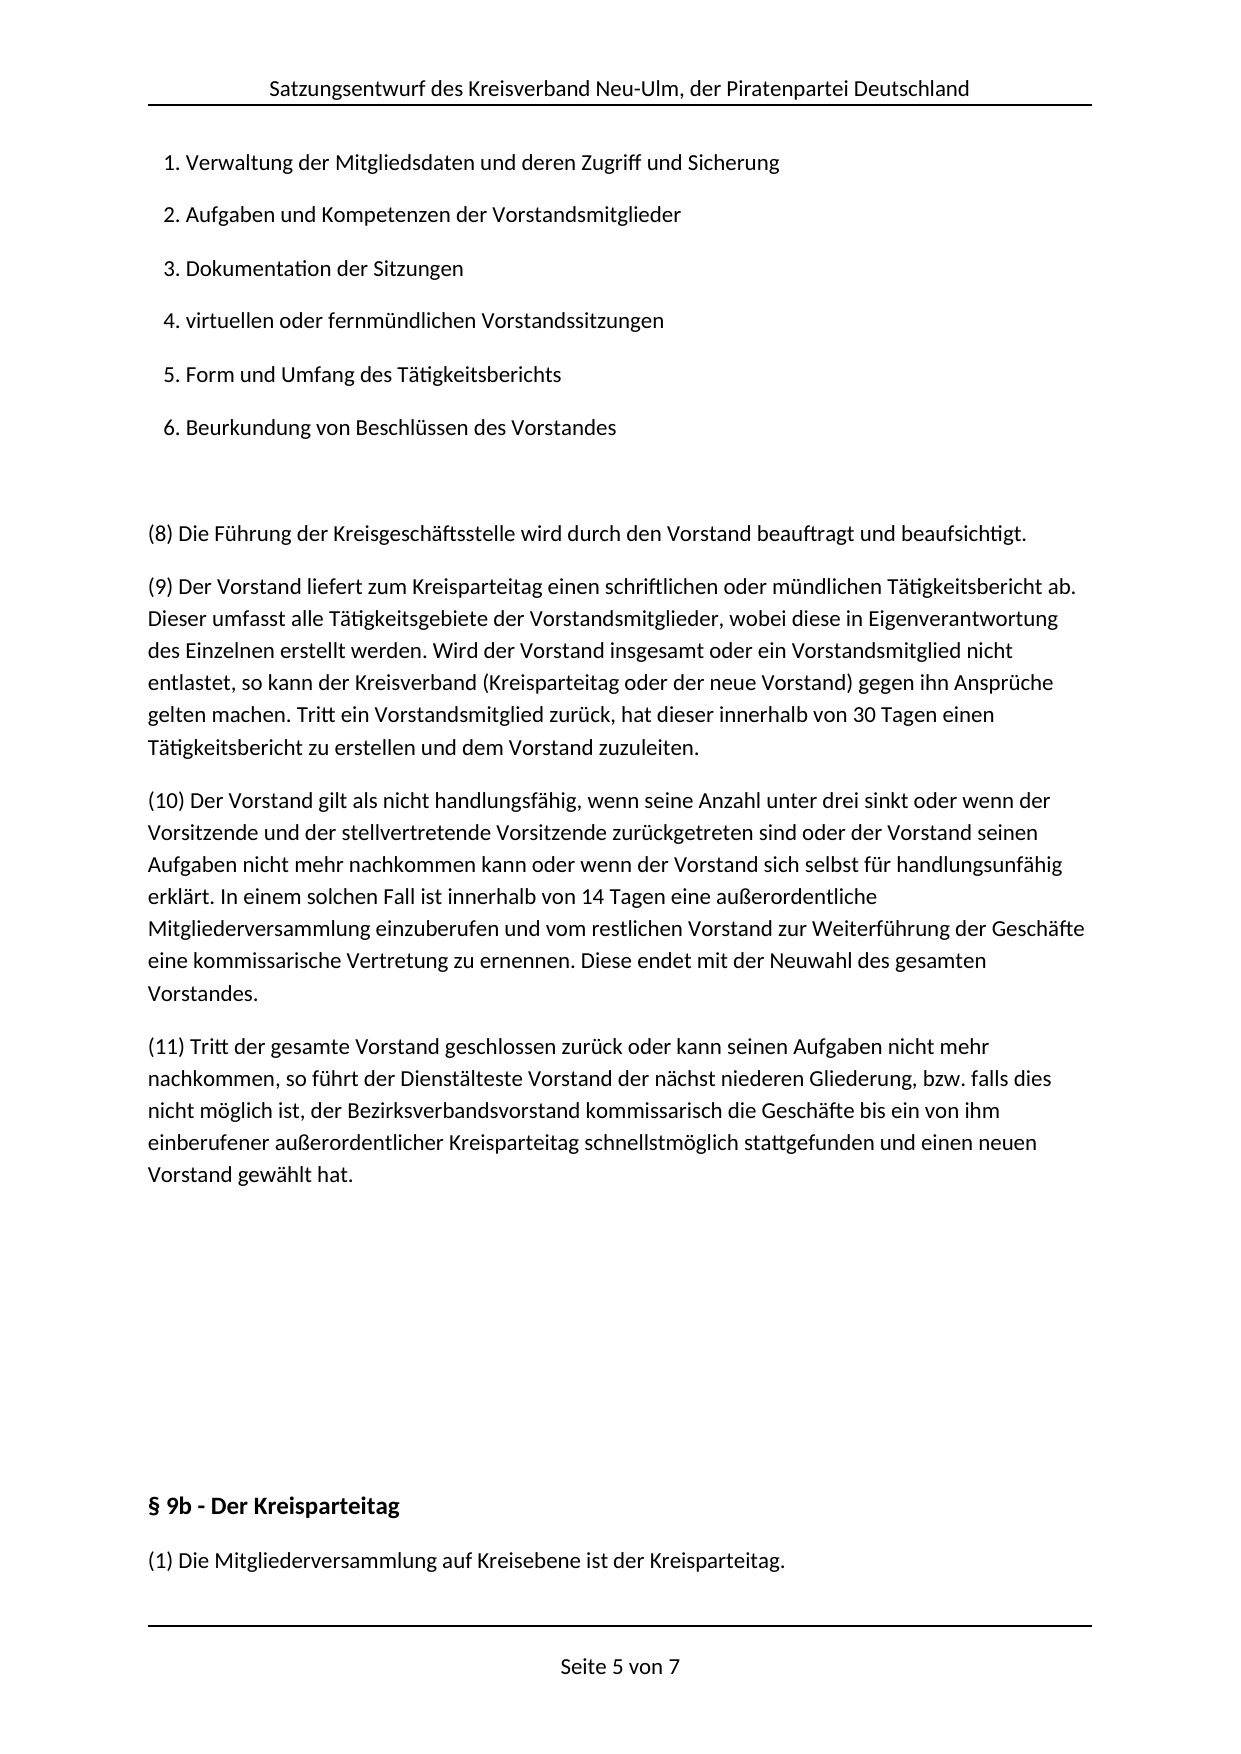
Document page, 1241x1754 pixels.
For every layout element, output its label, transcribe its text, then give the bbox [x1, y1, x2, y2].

text 5. Form und Umfang des Tätigkeitsberichts [148, 360, 1092, 388]
text 3. Dokumentation der Sitzungen [148, 254, 1092, 282]
text § 9b - Der Kreisparteitag [148, 1490, 1092, 1521]
text 6. Beurkundung von Beschlüssen des Vorstandes [148, 413, 1092, 441]
text (8) Die Führung der Kreisgeschäftsstelle wird durch den Vorstand beauftragt und beaufsichtigt. [148, 519, 1092, 547]
text 1. Verwaltung der Mitgliedsdaten und deren Zugriff und Sicherung [148, 148, 1092, 176]
text (10) Der Vorstand gilt als nicht handlungsfähig, wenn seine Anzahl unter drei sinkt oder wenn der Vorsitzende und der stellvertretende Vorsitzende zurückgetreten sind oder der Vorstand seinen Aufgaben nicht mehr nachkommen kann oder wenn der Vorstand sich selbst für handlungsunfähig erklärt. In einem solchen Fall ist innerhalb von 14 Tagen eine außerordentliche Mitgliederversammlung einzuberufen und vom restlichen Vorstand zur Weiterführung der Geschäfte eine kommissarische Vertretung zu ernennen. Diese endet mit der Neuwahl des gesamten Vorstandes. [148, 786, 1092, 1007]
text (1) Die Mitgliederversammlung auf Kreisebene ist der Kreisparteitag. [148, 1546, 1092, 1574]
text 2. Aufgaben und Kompetenzen der Vorstandsmitglieder [148, 201, 1092, 229]
text (11) Tritt der gesamte Vorstand geschlossen zurück oder kann seinen Aufgaben nicht mehr nachkommen, so führt der Dienstälteste Vorstand der nächst niederen Gliederung, bzw. falls dies nicht möglich ist, der Bezirksverbandsvorstand kommissarisch die Geschäfte bis ein von ihm einberufener außerordentlicher Kreisparteitag schnellstmöglich stattgefunden und einen neuen Vorstand gewählt hat. [148, 1032, 1092, 1189]
text (9) Der Vorstand liefert zum Kreisparteitag einen schriftlichen oder mündlichen Tätigkeitsbericht ab. Dieser umfasst alle Tätigkeitsgebiete der Vorstandsmitglieder, wobei diese in Eigenverantwortung des Einzelnen erstellt werden. Wird der Vorstand insgesamt oder ein Vorstandsmitglied nicht entlastet, so kann der Kreisverband (Kreisparteitag oder der neue Vorstand) gegen ihn Ansprüche gelten machen. Tritt ein Vorstandsmitglied zurück, hat dieser innerhalb von 30 Tagen einen Tätigkeitsbericht zu erstellen und dem Vorstand zuzuleiten. [148, 572, 1092, 761]
text 4. virtuellen oder fernmündlichen Vorstandssitzungen [148, 307, 1092, 335]
